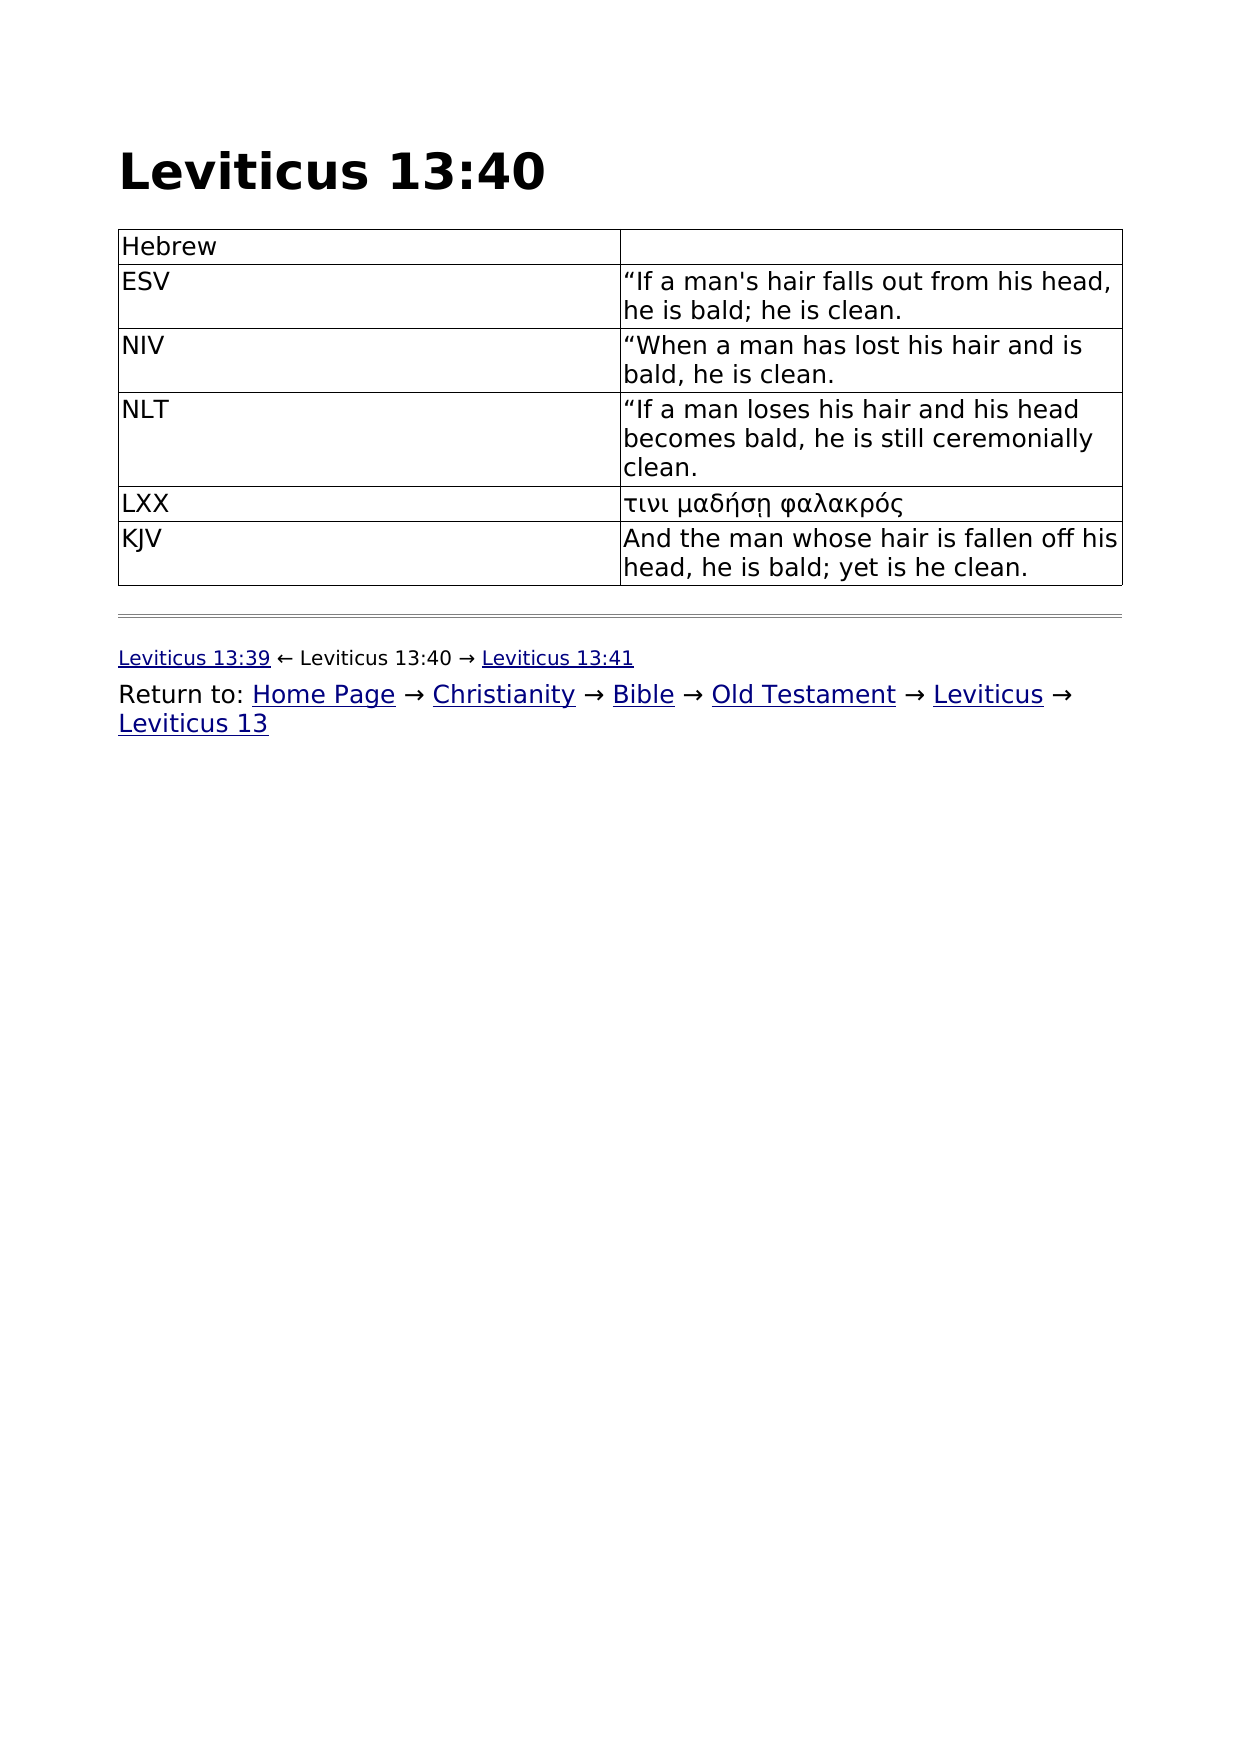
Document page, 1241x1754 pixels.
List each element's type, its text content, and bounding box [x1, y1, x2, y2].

table_cell NIV [119, 329, 620, 392]
table_cell “When a man has lost his hair and is bald, he is clean. [621, 329, 1122, 392]
text Return to: Home Page → Christianity → Bible → Old Testament → Leviticus → Leviticus 13 [118, 680, 1122, 739]
table_cell And the man whose hair is fallen off his head, he is bald; yet is he clean. [621, 522, 1122, 585]
subtitle Leviticus 13:40 [118, 143, 1122, 201]
table_cell LXX [119, 487, 620, 521]
table_header Hebrew [119, 230, 620, 264]
table_cell NLT [119, 393, 620, 486]
table_cell KJV [119, 522, 620, 585]
text Leviticus 13:39 ← Leviticus 13:40 → Leviticus 13:41 [118, 646, 1122, 680]
table_cell “If a man's hair falls out from his head, he is bald; he is clean. [621, 265, 1122, 328]
table_header [621, 230, 1122, 264]
table_cell ESV [119, 265, 620, 328]
table_cell “If a man loses his hair and his head becomes bald, he is still ceremonially clean. [621, 393, 1122, 486]
table_cell τινι μαδήσῃ φαλακρός [621, 487, 1122, 521]
